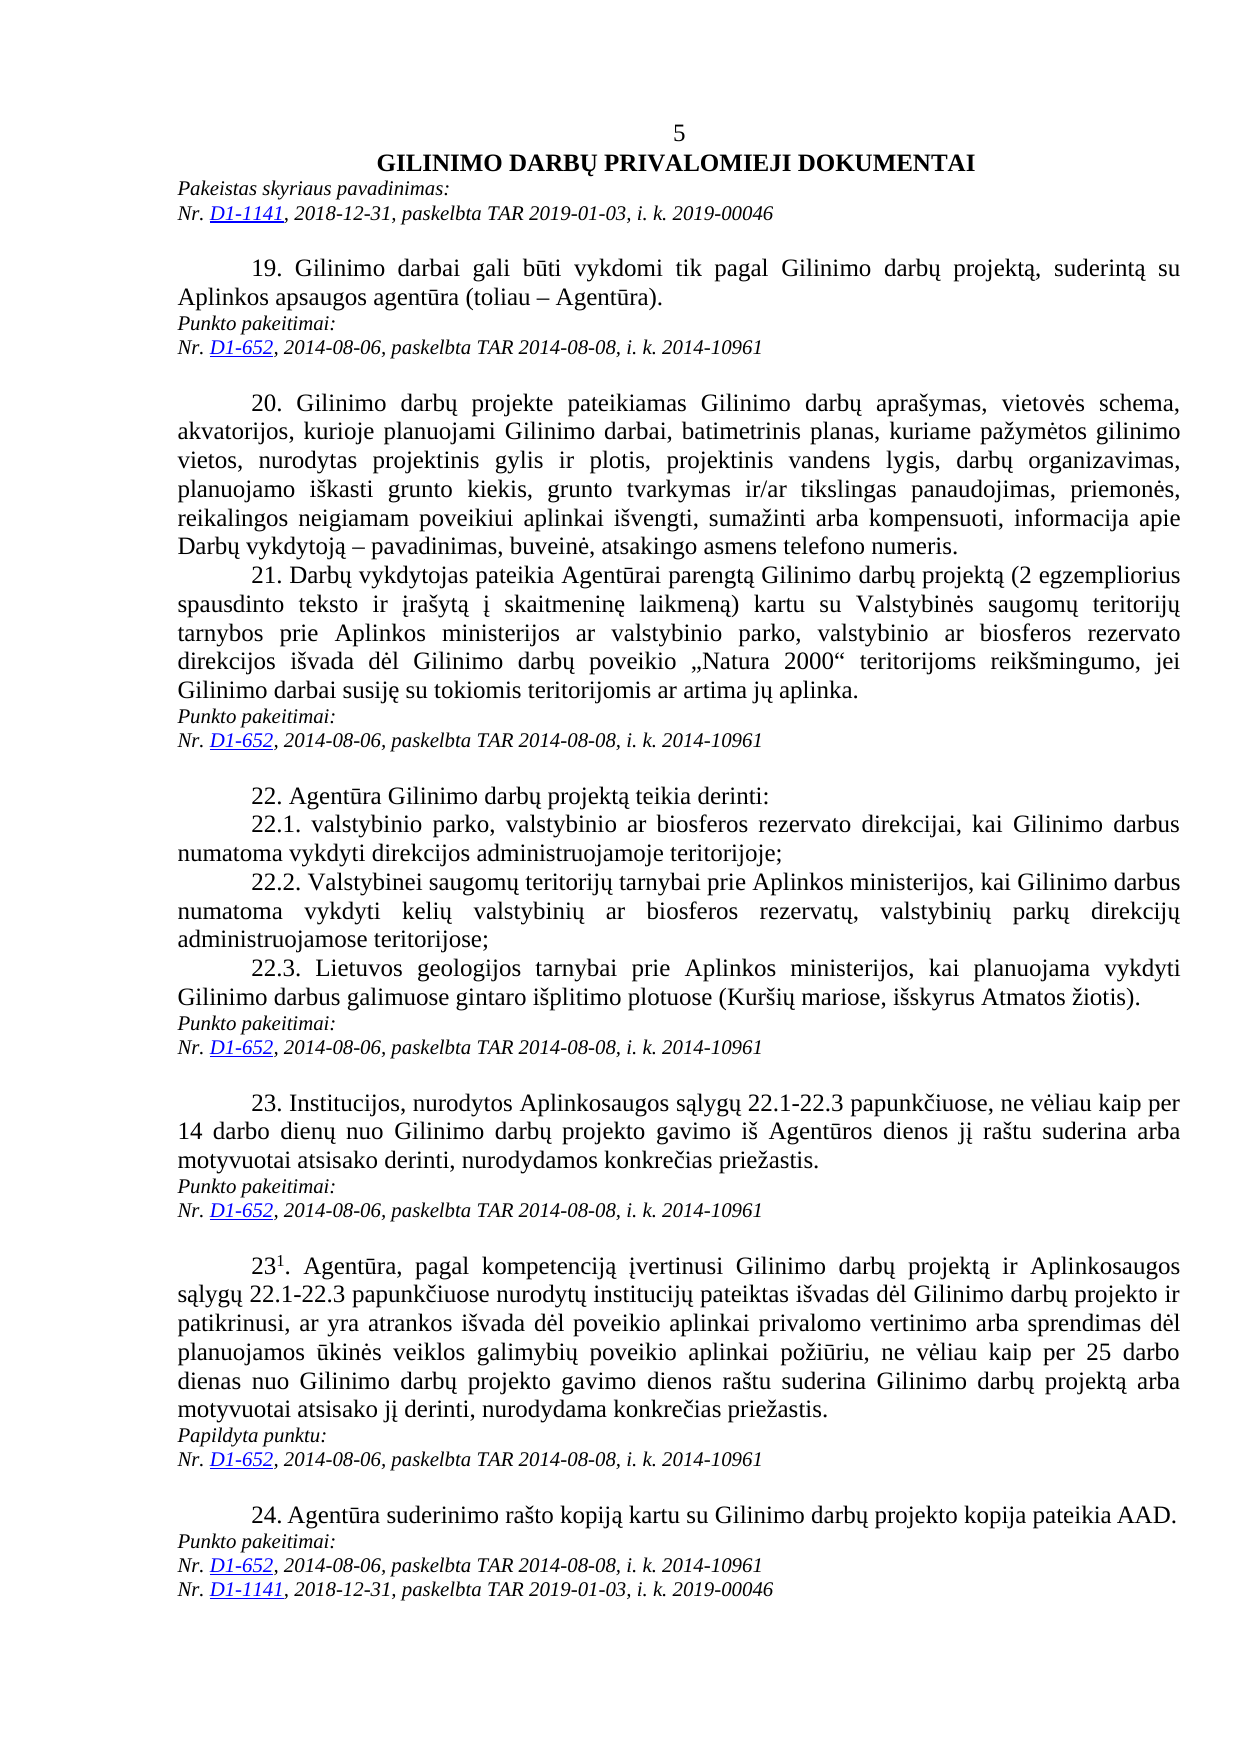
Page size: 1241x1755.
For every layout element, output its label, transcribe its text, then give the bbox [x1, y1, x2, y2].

text 231. Agentūra, pagal kompetenciją įvertinusi Gilinimo darbų projektą ir Aplinkosaugos sąlygų 22.1-22.3 papunkčiuose nurodytų institucijų pateiktas išvadas dėl Gilinimo darbų projekto ir patikrinusi, ar yra atrankos išvada dėl poveikio aplinkai privalomo vertinimo arba sprendimas dėl planuojamos ūkinės veiklos galimybių poveikio aplinkai požiūriu, ne vėliau kaip per 25 darbo dienas nuo Gilinimo darbų projekto gavimo dienos raštu suderina Gilinimo darbų projektą arba motyvuotai atsisako jį derinti, nurodydama konkrečias priežastis. [177, 1251, 1181, 1423]
text Punkto pakeitimai: [177, 311, 1181, 335]
text Nr. D1-652, 2014-08-06, paskelbta TAR 2014-08-08, i. k. 2014-10961 [177, 1447, 1181, 1471]
text Nr. D1-1141, 2018-12-31, paskelbta TAR 2019-01-03, i. k. 2019-00046 [177, 1577, 1181, 1601]
text 19. Gilinimo darbai gali būti vykdomi tik pagal Gilinimo darbų projektą, suderintą su Aplinkos apsaugos agentūra (toliau – Agentūra). [177, 253, 1181, 311]
text 21. Darbų vykdytojas pateikia Agentūrai parengtą Gilinimo darbų projektą (2 egzempliorius spausdinto teksto ir įrašytą į skaitmeninę laikmeną) kartu su Valstybinės saugomų teritorijų tarnybos prie Aplinkos ministerijos ar valstybinio parko, valstybinio ar biosferos rezervato direkcijos išvada dėl Gilinimo darbų poveikio „Natura 2000“ teritorijoms reikšmingumo, jei Gilinimo darbai susiję su tokiomis teritorijomis ar artima jų aplinka. [177, 560, 1181, 704]
text Punkto pakeitimai: [177, 704, 1181, 728]
text Nr. D1-1141, 2018-12-31, paskelbta TAR 2019-01-03, i. k. 2019-00046 [177, 200, 1181, 224]
text Punkto pakeitimai: [177, 1011, 1181, 1035]
text GILINIMO DARBŲ PRIVALOMIEJI DOKUMENTAI [177, 148, 1181, 176]
text Nr. D1-652, 2014-08-06, paskelbta TAR 2014-08-08, i. k. 2014-10961 [177, 1553, 1181, 1577]
text 24. Agentūra suderinimo rašto kopiją kartu su Gilinimo darbų projekto kopija pateikia AAD. [177, 1500, 1181, 1529]
text 22.3. Lietuvos geologijos tarnybai prie Aplinkos ministerijos, kai planuojama vykdyti Gilinimo darbus galimuose gintaro išplitimo plotuose (Kuršių mariose, išskyrus Atmatos žiotis). [177, 953, 1181, 1011]
text Nr. D1-652, 2014-08-06, paskelbta TAR 2014-08-08, i. k. 2014-10961 [177, 1035, 1181, 1059]
text Nr. D1-652, 2014-08-06, paskelbta TAR 2014-08-08, i. k. 2014-10961 [177, 335, 1181, 359]
text Pakeistas skyriaus pavadinimas: [177, 176, 1181, 200]
text Nr. D1-652, 2014-08-06, paskelbta TAR 2014-08-08, i. k. 2014-10961 [177, 728, 1181, 752]
text 23. Institucijos, nurodytos Aplinkosaugos sąlygų 22.1-22.3 papunkčiuose, ne vėliau kaip per 14 darbo dienų nuo Gilinimo darbų projekto gavimo iš Agentūros dienos jį raštu suderina arba motyvuotai atsisako derinti, nurodydamos konkrečias priežastis. [177, 1088, 1181, 1174]
text Punkto pakeitimai: [177, 1174, 1181, 1198]
text Punkto pakeitimai: [177, 1529, 1181, 1553]
text 22.2. Valstybinei saugomų teritorijų tarnybai prie Aplinkos ministerijos, kai Gilinimo darbus numatoma vykdyti kelių valstybinių ar biosferos rezervatų, valstybinių parkų direkcijų administruojamose teritorijose; [177, 867, 1181, 953]
text 20. Gilinimo darbų projekte pateikiamas Gilinimo darbų aprašymas, vietovės schema, akvatorijos, kurioje planuojami Gilinimo darbai, batimetrinis planas, kuriame pažymėtos gilinimo vietos, nurodytas projektinis gylis ir plotis, projektinis vandens lygis, darbų organizavimas, planuojamo iškasti grunto kiekis, grunto tvarkymas ir/ar tikslingas panaudojimas, priemonės, reikalingos neigiamam poveikiui aplinkai išvengti, sumažinti arba kompensuoti, informacija apie Darbų vykdytoją – pavadinimas, buveinė, atsakingo asmens telefono numeris. [177, 388, 1181, 560]
text 22.1. valstybinio parko, valstybinio ar biosferos rezervato direkcijai, kai Gilinimo darbus numatoma vykdyti direkcijos administruojamoje teritorijoje; [177, 809, 1181, 867]
text Papildyta punktu: [177, 1423, 1181, 1447]
text Nr. D1-652, 2014-08-06, paskelbta TAR 2014-08-08, i. k. 2014-10961 [177, 1198, 1181, 1222]
text 22. Agentūra Gilinimo darbų projektą teikia derinti: [177, 781, 1181, 809]
